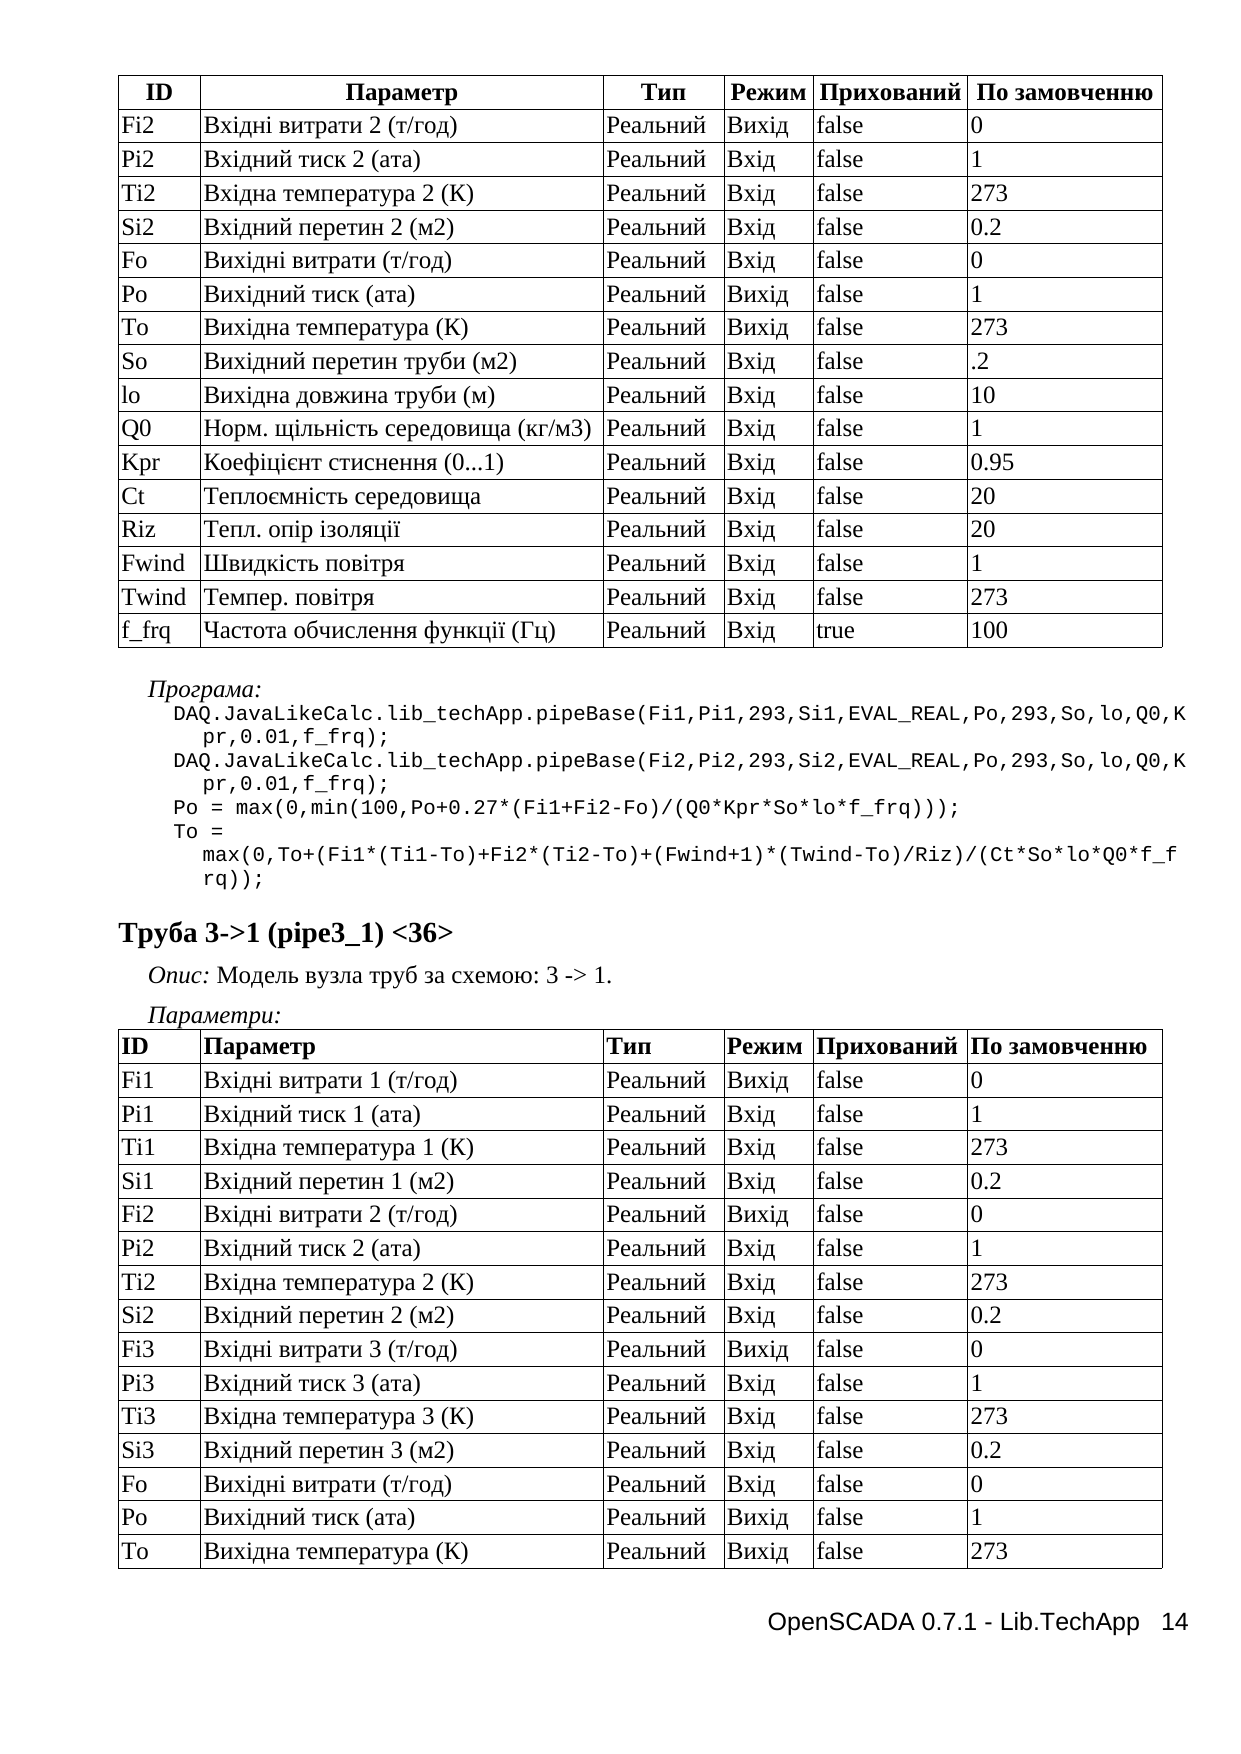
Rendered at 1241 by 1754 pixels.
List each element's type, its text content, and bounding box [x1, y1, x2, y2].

table_cell Kpr [119, 446, 200, 479]
table_cell Тепл. опір ізоляції [201, 514, 603, 546]
table_cell Реальний [604, 1300, 724, 1332]
table_cell 1 [968, 412, 1162, 445]
table_cell Реальний [604, 1434, 724, 1467]
table_cell 1 [968, 143, 1162, 176]
table_cell Вхід [725, 177, 813, 209]
table_header Прихований [814, 1030, 967, 1063]
table_cell Ti3 [119, 1401, 200, 1433]
table_cell Вихід [725, 1501, 813, 1534]
table_cell Реальний [604, 1367, 724, 1399]
table_cell Вхід [725, 211, 813, 243]
table_header По замовченню [968, 1030, 1162, 1063]
table_cell lo [119, 379, 200, 411]
table_cell Вхідна температура 3 (К) [201, 1401, 603, 1433]
table_cell true [814, 614, 967, 647]
table_cell Si2 [119, 1300, 200, 1332]
table_cell 273 [968, 1266, 1162, 1298]
table_cell false [814, 1300, 967, 1332]
table_cell Реальний [604, 1098, 724, 1130]
table_cell 0.2 [968, 211, 1162, 243]
table_cell false [814, 1468, 967, 1500]
table_cell 273 [968, 1131, 1162, 1164]
table_cell false [814, 547, 967, 580]
table_cell Вхід [725, 581, 813, 613]
table_cell Вихід [725, 1535, 813, 1568]
table_cell Вихідний тиск (ата) [201, 1501, 603, 1534]
table_cell Вхід [725, 412, 813, 445]
table_cell Реальний [604, 581, 724, 613]
table_cell Реальний [604, 1199, 724, 1231]
table_cell Si1 [119, 1165, 200, 1198]
table_cell Pi2 [119, 143, 200, 176]
table_cell Fi2 [119, 110, 200, 142]
table_cell false [814, 1131, 967, 1164]
table_cell false [814, 211, 967, 243]
table_cell false [814, 244, 967, 277]
table_cell 100 [968, 614, 1162, 647]
table_cell false [814, 177, 967, 209]
table_cell 273 [968, 1401, 1162, 1433]
table_cell Реальний [604, 143, 724, 176]
table_cell Вхід [725, 1401, 813, 1433]
table_cell 0.2 [968, 1434, 1162, 1467]
table_cell Вхід [725, 143, 813, 176]
table_cell 20 [968, 514, 1162, 546]
table_cell Вихідна температура (К) [201, 1535, 603, 1568]
table_cell Q0 [119, 412, 200, 445]
table_cell 0 [968, 1333, 1162, 1366]
table_cell Реальний [604, 480, 724, 512]
table_cell Вихід [725, 110, 813, 142]
table_cell false [814, 1165, 967, 1198]
table_cell Вхід [725, 1266, 813, 1298]
table_cell false [814, 345, 967, 378]
text DAQ.JavaLikeCalc.lib_techApp.pipeBase(Fi1,Pi1,293,Si1,EVAL_REAL,Po,293,So,lo,Q0,Kpr,0.01,f_frq); [173, 702, 1188, 750]
table_cell false [814, 1501, 967, 1534]
table_header По замовченню [968, 76, 1162, 109]
table_cell Fwind [119, 547, 200, 580]
table_cell false [814, 1064, 967, 1097]
table_cell false [814, 1333, 967, 1366]
table_cell Вхідний перетин 2 (м2) [201, 211, 603, 243]
table_header Режим [725, 1030, 813, 1063]
table_cell Реальний [604, 379, 724, 411]
table_cell Реальний [604, 1064, 724, 1097]
table_cell Реальний [604, 1468, 724, 1500]
table_cell Fo [119, 1468, 200, 1500]
table_cell Вхідний перетин 3 (м2) [201, 1434, 603, 1467]
table_cell Вхід [725, 514, 813, 546]
table_cell Реальний [604, 1401, 724, 1433]
table_cell 1 [968, 1367, 1162, 1399]
table_header Тип [604, 76, 724, 109]
table_cell Вхід [725, 1165, 813, 1198]
table_cell Si2 [119, 211, 200, 243]
table_cell 273 [968, 1535, 1162, 1568]
table_cell Вихідна довжина труби (м) [201, 379, 603, 411]
table_cell Вхідна температура 2 (К) [201, 1266, 603, 1298]
table_cell Реальний [604, 614, 724, 647]
table_cell f_frq [119, 614, 200, 647]
table_cell Вхід [725, 1468, 813, 1500]
table_cell Вхідна температура 1 (К) [201, 1131, 603, 1164]
table_cell Реальний [604, 345, 724, 378]
table_cell Реальний [604, 446, 724, 479]
table_cell Темпер. повітря [201, 581, 603, 613]
table_cell Вхідні витрати 3 (т/год) [201, 1333, 603, 1366]
table_cell Вихід [725, 1199, 813, 1231]
table_cell Po [119, 1501, 200, 1534]
table_cell Ct [119, 480, 200, 512]
table_cell 273 [968, 581, 1162, 613]
table_cell false [814, 110, 967, 142]
table_cell Вхід [725, 480, 813, 512]
table_cell false [814, 581, 967, 613]
table_cell Вхідний тиск 1 (ата) [201, 1098, 603, 1130]
table_cell Вхід [725, 244, 813, 277]
table_cell false [814, 143, 967, 176]
table_cell Вхідний тиск 2 (ата) [201, 143, 603, 176]
table_cell Вихідний тиск (ата) [201, 278, 603, 311]
table_cell Riz [119, 514, 200, 546]
table_cell false [814, 480, 967, 512]
table_cell 20 [968, 480, 1162, 512]
table_cell Вхідний тиск 2 (ата) [201, 1232, 603, 1265]
table_cell Pi3 [119, 1367, 200, 1399]
table_cell Коефіцієнт стиснення (0...1) [201, 446, 603, 479]
table_cell .2 [968, 345, 1162, 378]
table_cell Вхід [725, 345, 813, 378]
table_cell 0.2 [968, 1300, 1162, 1332]
table_cell 0 [968, 1064, 1162, 1097]
table_cell 0.2 [968, 1165, 1162, 1198]
table_cell 1 [968, 1232, 1162, 1265]
table_cell Вхід [725, 1098, 813, 1130]
table_cell 0.95 [968, 446, 1162, 479]
table_cell false [814, 1367, 967, 1399]
table_cell Pi2 [119, 1232, 200, 1265]
table_cell false [814, 1199, 967, 1231]
table_cell 273 [968, 312, 1162, 344]
table_cell Вхідні витрати 2 (т/год) [201, 1199, 603, 1231]
table_header Режим [725, 76, 813, 109]
table_cell Вхід [725, 614, 813, 647]
table_cell Вхід [725, 1232, 813, 1265]
table_cell Fo [119, 244, 200, 277]
table_cell 0 [968, 1199, 1162, 1231]
table_cell 0 [968, 1468, 1162, 1500]
table_header Прихований [814, 76, 967, 109]
table_cell Реальний [604, 177, 724, 209]
table_header Параметр [201, 1030, 603, 1063]
table_cell Норм. щільність середовища (кг/м3) [201, 412, 603, 445]
table_cell Вхід [725, 1131, 813, 1164]
table_cell false [814, 278, 967, 311]
table_header ID [119, 76, 200, 109]
table_cell 273 [968, 177, 1162, 209]
table_cell 0 [968, 244, 1162, 277]
table_cell Теплоємність середовища [201, 480, 603, 512]
table_cell Реальний [604, 244, 724, 277]
table_cell Вихід [725, 278, 813, 311]
table_header Тип [604, 1030, 724, 1063]
table_cell false [814, 412, 967, 445]
table_cell Вхід [725, 1300, 813, 1332]
table_cell false [814, 1401, 967, 1433]
table_cell false [814, 1098, 967, 1130]
table_cell Вхід [725, 379, 813, 411]
table_cell false [814, 1535, 967, 1568]
table_cell false [814, 379, 967, 411]
table_cell false [814, 312, 967, 344]
table_cell Реальний [604, 1232, 724, 1265]
table_cell Вхідні витрати 2 (т/год) [201, 110, 603, 142]
table_cell Вхід [725, 1434, 813, 1467]
table_cell Вихідний перетин труби (м2) [201, 345, 603, 378]
table_cell 10 [968, 379, 1162, 411]
table_cell Реальний [604, 1266, 724, 1298]
table_cell Реальний [604, 110, 724, 142]
table_header ID [119, 1030, 200, 1063]
table_cell 1 [968, 278, 1162, 311]
table_cell false [814, 1266, 967, 1298]
table_cell Реальний [604, 1165, 724, 1198]
table_cell Twind [119, 581, 200, 613]
table_cell 1 [968, 1098, 1162, 1130]
table_cell Вихід [725, 312, 813, 344]
text DAQ.JavaLikeCalc.lib_techApp.pipeBase(Fi2,Pi2,293,Si2,EVAL_REAL,Po,293,So,lo,Q0,Kpr,0.01,f_frq); [173, 750, 1188, 797]
list Параметри: [118, 1002, 1188, 1029]
text Po = max(0,min(100,Po+0.27*(Fi1+Fi2-Fo)/(Q0*Kpr*So*lo*f_frq))); [173, 797, 1188, 821]
table_cell Ti1 [119, 1131, 200, 1164]
table_header Параметр [201, 76, 603, 109]
list Програма: [118, 675, 1188, 702]
table_cell Вихідні витрати (т/год) [201, 244, 603, 277]
table_cell Швидкість повітря [201, 547, 603, 580]
text To = max(0,To+(Fi1*(Ti1-To)+Fi2*(Ti2-To)+(Fwind+1)*(Twind-To)/Riz)/(Ct*So*lo*Q0*f_frq)); [173, 821, 1188, 892]
table_cell Реальний [604, 547, 724, 580]
table_cell Вихід [725, 1064, 813, 1097]
table_cell Реальний [604, 278, 724, 311]
table_cell Вхід [725, 446, 813, 479]
table_cell false [814, 1434, 967, 1467]
table_cell Вхідний перетин 1 (м2) [201, 1165, 603, 1198]
table_cell Fi3 [119, 1333, 200, 1366]
table_cell 1 [968, 547, 1162, 580]
table_cell Вхід [725, 1367, 813, 1399]
table_cell So [119, 345, 200, 378]
table_cell false [814, 514, 967, 546]
table_cell Реальний [604, 211, 724, 243]
table_cell Вхід [725, 547, 813, 580]
table_cell Реальний [604, 514, 724, 546]
table_cell Si3 [119, 1434, 200, 1467]
table_cell Pi1 [119, 1098, 200, 1130]
table_cell false [814, 446, 967, 479]
table_cell Вхідний тиск 3 (ата) [201, 1367, 603, 1399]
table_cell Fi2 [119, 1199, 200, 1231]
table_cell Реальний [604, 412, 724, 445]
table_cell Вхідний перетин 2 (м2) [201, 1300, 603, 1332]
table_cell Вхідні витрати 1 (т/год) [201, 1064, 603, 1097]
table_cell Вихідна температура (К) [201, 312, 603, 344]
table_cell 1 [968, 1501, 1162, 1534]
table_cell Ti2 [119, 1266, 200, 1298]
text Опис: Модель вузла труб за схемою: 3 -> 1. [118, 961, 1188, 989]
table_cell Реальний [604, 1501, 724, 1534]
table_cell Реальний [604, 312, 724, 344]
table_cell Вихідні витрати (т/год) [201, 1468, 603, 1500]
table_cell Fi1 [119, 1064, 200, 1097]
table_cell Реальний [604, 1131, 724, 1164]
table_cell Po [119, 278, 200, 311]
table_cell To [119, 1535, 200, 1568]
table_cell false [814, 1232, 967, 1265]
table_cell Реальний [604, 1535, 724, 1568]
table_cell Вихід [725, 1333, 813, 1366]
table_cell To [119, 312, 200, 344]
table_cell Реальний [604, 1333, 724, 1366]
table_cell Ti2 [119, 177, 200, 209]
table_cell 0 [968, 110, 1162, 142]
subtitle Труба 3->1 (pipe3_1) <36> [118, 917, 1188, 949]
table_cell Вхідна температура 2 (К) [201, 177, 603, 209]
table_cell Частота обчислення функції (Гц) [201, 614, 603, 647]
